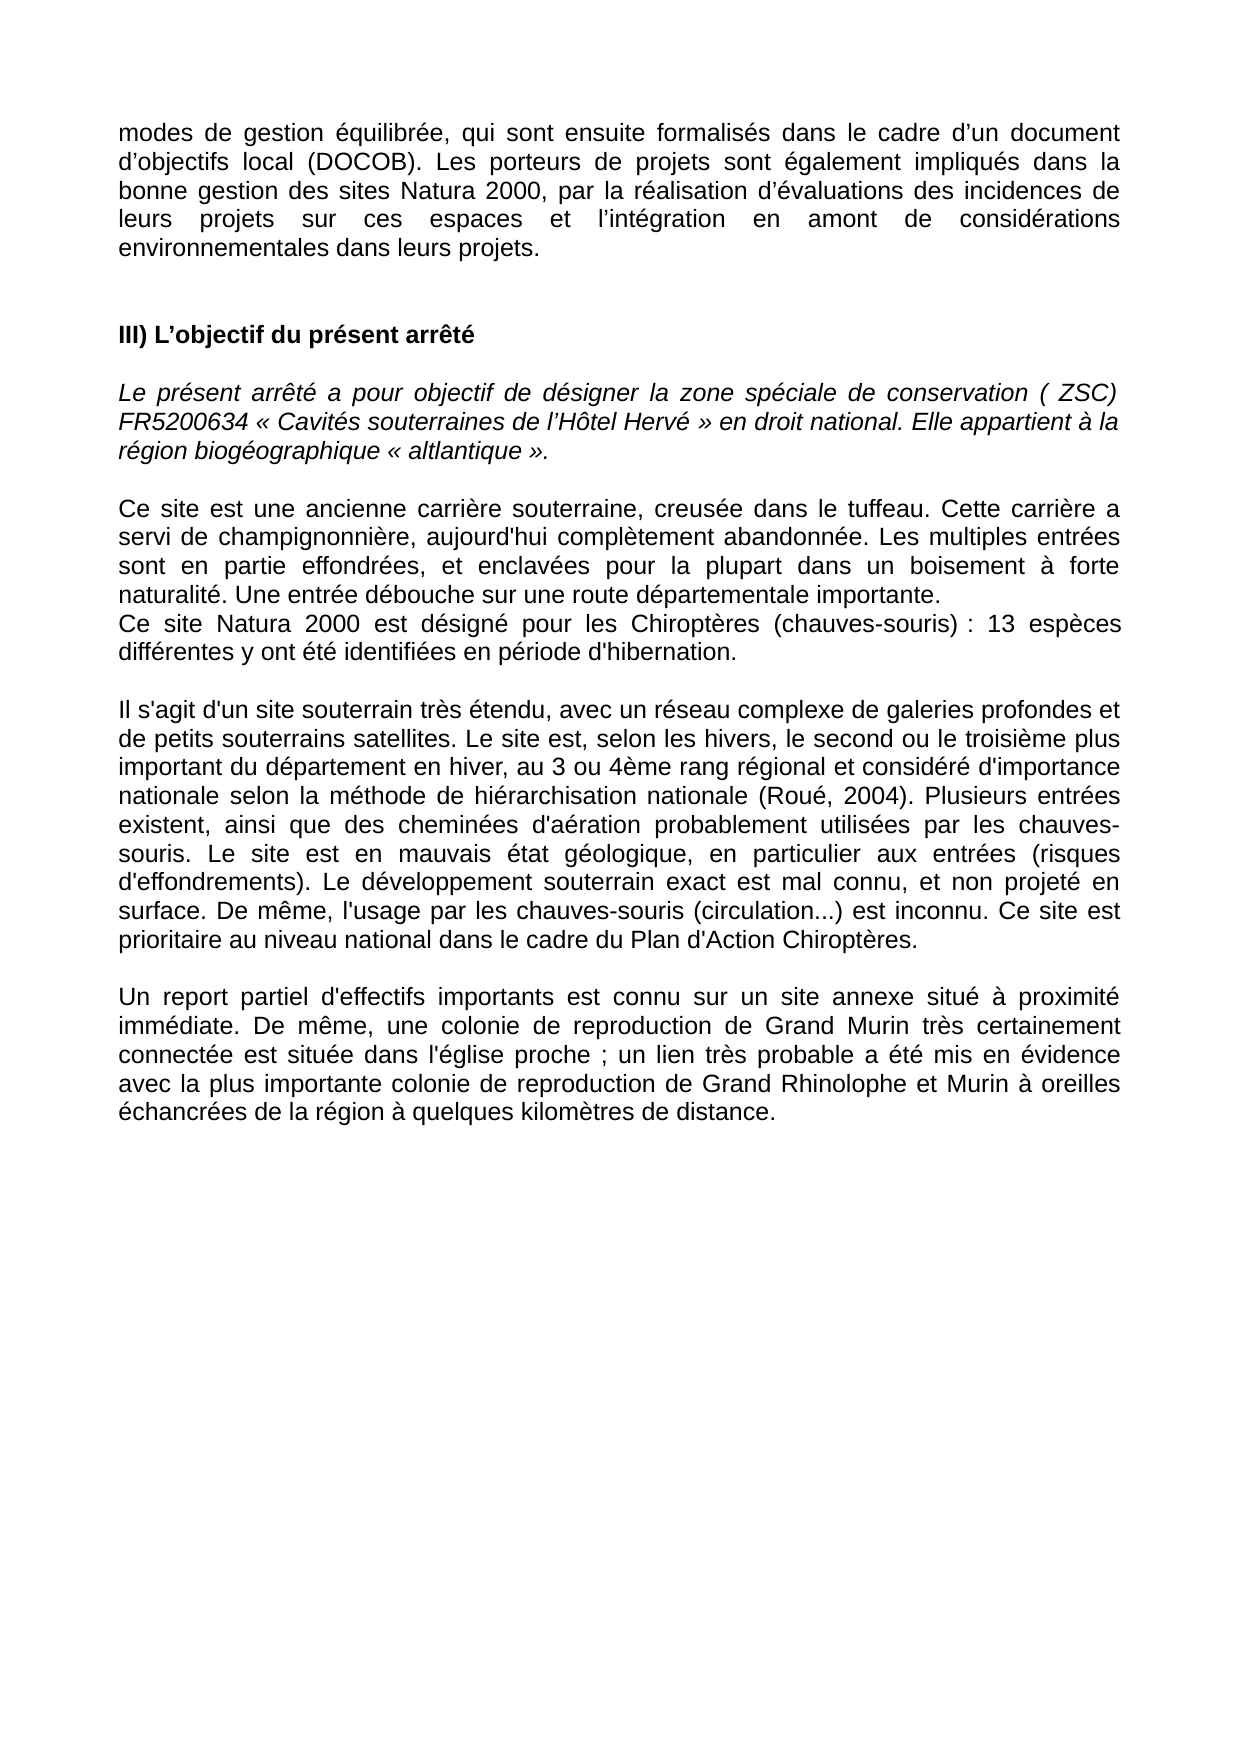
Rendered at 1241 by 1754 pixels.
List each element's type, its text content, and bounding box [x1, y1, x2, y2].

text Le présent arrêté a pour objectif de désigner la zone spéciale de conservation ( ZSC) FR5200634 « Cavités souterraines de l’Hôtel Hervé » en droit national. Elle appartient à la région biogéographique « altlantique ». [118, 378, 1122, 464]
text Un report partiel d'effectifs importants est connu sur un site annexe situé à proximité immédiate. De même, une colonie de reproduction de Grand Murin très certainement connectée est située dans l'église proche ; un lien très probable a été mis en évidence avec la plus importante colonie de reproduction de Grand Rhinolophe et Murin à oreilles échancrées de la région à quelques kilomètres de distance. [118, 982, 1122, 1126]
text modes de gestion équilibrée, qui sont ensuite formalisés dans le cadre d’un document d’objectifs local (DOCOB). Les porteurs de projets sont également impliqués dans la bonne gestion des sites Natura 2000, par la réalisation d’évaluations des incidences de leurs projets sur ces espaces et l’intégration en amont de considérations environnementales dans leurs projets. [118, 118, 1122, 262]
text Il s'agit d'un site souterrain très étendu, avec un réseau complexe de galeries profondes et de petits souterrains satellites. Le site est, selon les hivers, le second ou le troisième plus important du département en hiver, au 3 ou 4ème rang régional et considéré d'importance nationale selon la méthode de hiérarchisation nationale (Roué, 2004). Plusieurs entrées existent, ainsi que des cheminées d'aération probablement utilisées par les chauves-souris. Le site est en mauvais état géologique, en particulier aux entrées (risques d'effondrements). Le développement souterrain exact est mal connu, et non projeté en surface. De même, l'usage par les chauves-souris (circulation...) est inconnu. Ce site est prioritaire au niveau national dans le cadre du Plan d'Action Chiroptères. [118, 695, 1122, 953]
text Ce site Natura 2000 est désigné pour les Chiroptères (chauves-souris) : 13 espèces différentes y ont été identifiées en période d'hibernation. [118, 608, 1122, 666]
text Ce site est une ancienne carrière souterraine, creusée dans le tuffeau. Cette carrière a servi de champignonnière, aujourd'hui complètement abandonnée. Les multiples entrées sont en partie effondrées, et enclavées pour la plupart dans un boisement à forte naturalité. Une entrée débouche sur une route départementale importante. [118, 493, 1122, 608]
text III) L’objectif du présent arrêté [118, 320, 1122, 349]
